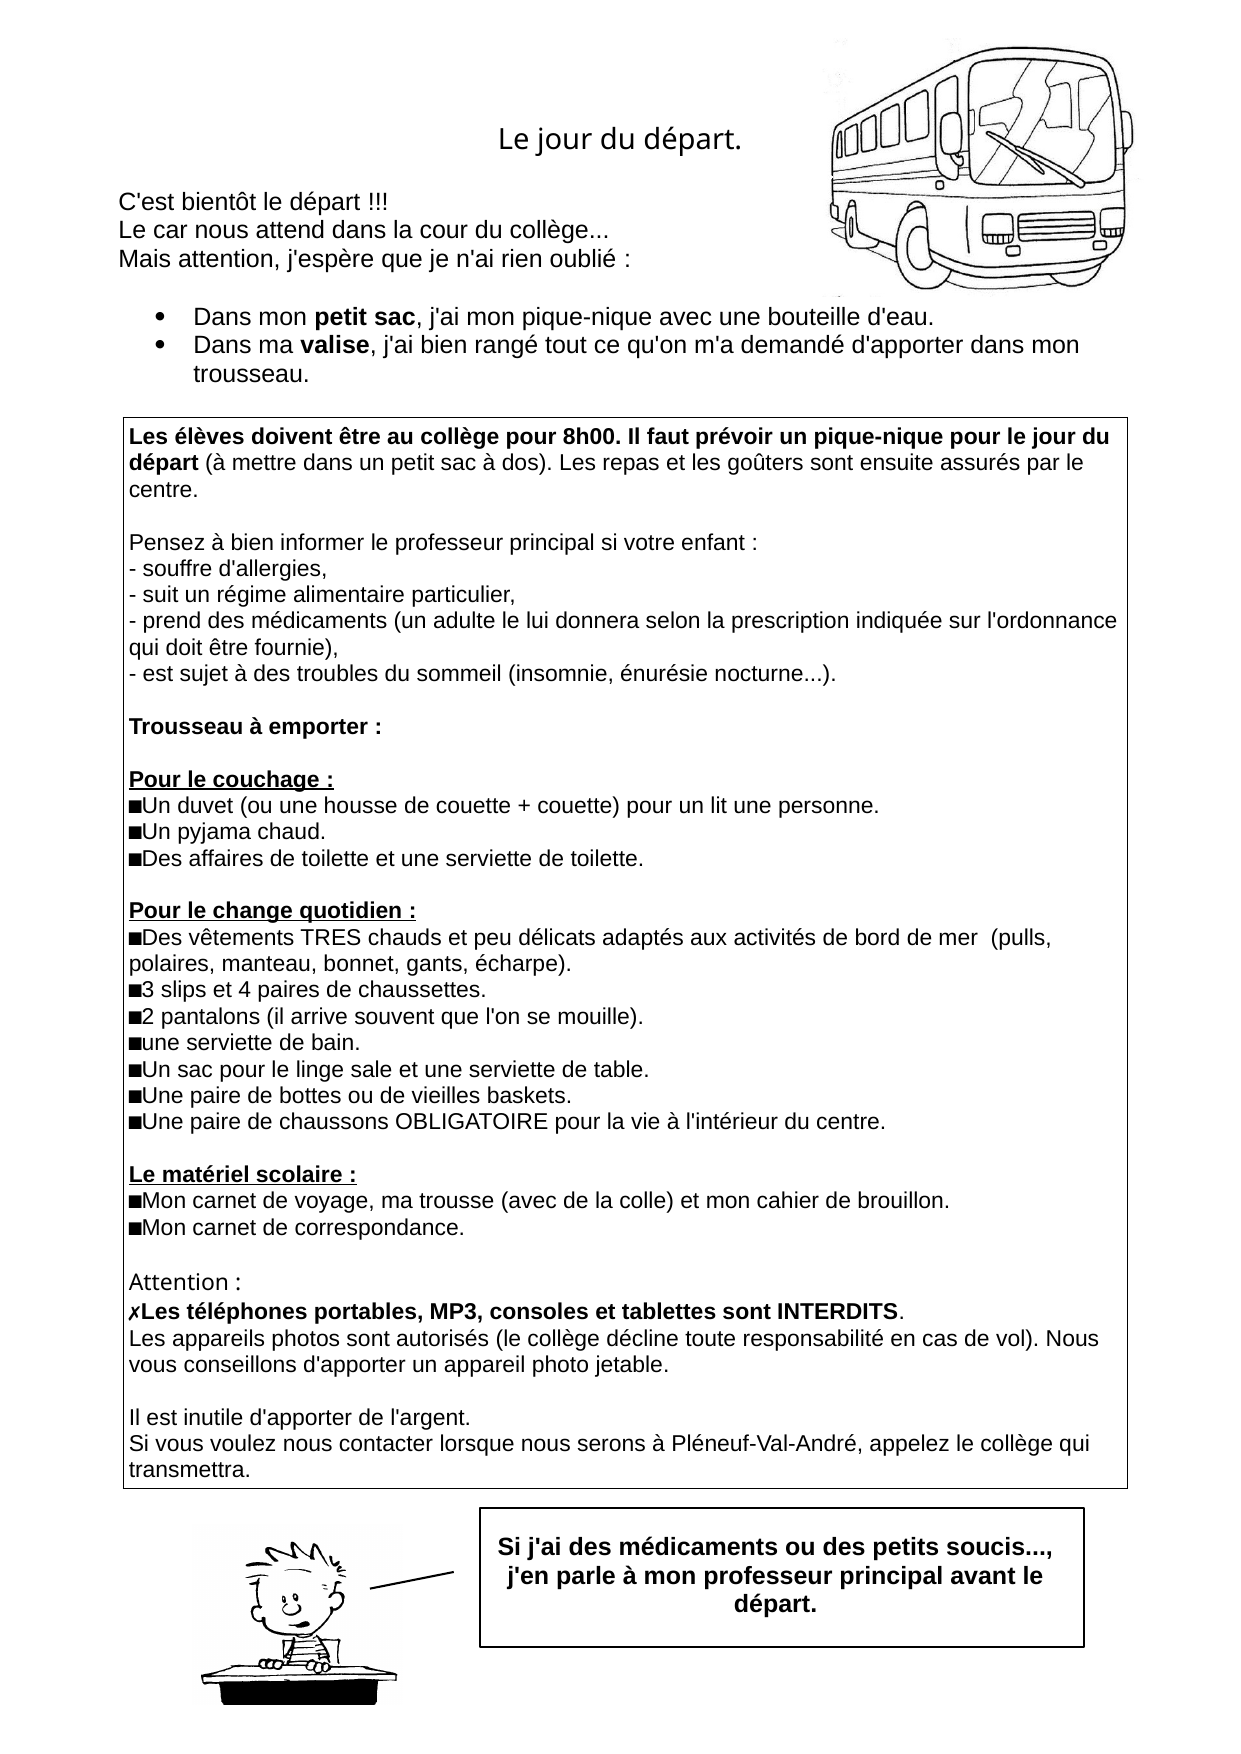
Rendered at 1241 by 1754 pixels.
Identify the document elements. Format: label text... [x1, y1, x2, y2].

list Dans mon petit sac, j'ai mon pique-nique avec une bouteille d'eau. [156, 302, 1122, 330]
table_header Les élèves doivent être au collège pour 8h00. Il faut prévoir un pique-nique pour le jour du départ (à mettre dans un petit sac à dos). Les repas et les goûters sont ensuite assurés par le centre. Pensez à bien informer le professeur principal si votre enfant : - souffre d'allergies, - suit un régime alimentaire particulier, - prend des médicaments (un adulte le lui donnera selon la prescription indiquée sur l'ordonnance qui doit être fournie), - est sujet à des troubles du sommeil (insomnie, énurésie nocturne...). Trousseau à emporter : Pour le couchage : Un duvet (ou une housse de couette + couette) pour un lit une personne. Un pyjama chaud. Des affaires de toilette et une serviette de toilette. Pour le change quotidien : Des vêtements TRES chauds et peu délicats adaptés aux activités de bord de mer (pulls, polaires, manteau, bonnet, gants, écharpe). 3 slips et 4 paires de chaussettes. 2 pantalons (il arrive souvent que l'on se mouille). une serviette de bain. Un sac pour le linge sale et une serviette de table. Une paire de bottes ou de vieilles baskets. Une paire de chaussons OBLIGATOIRE pour la vie à l'intérieur du centre. Le matériel scolaire : Mon carnet de voyage, ma trousse (avec de la colle) et mon cahier de brouillon. Mon carnet de correspondance. Attention : Les téléphones portables, MP3, consoles et tablettes sont INTERDITS. Les appareils photos sont autorisés (le collège décline toute responsabilité en cas de vol). Nous vous conseillons d'apporter un appareil photo jetable. Il est inutile d'apporter de l'argent. Si vous voulez nous contacter lorsque nous serons à Pléneuf-Val-André, appelez le collège qui transmettra. [124, 418, 1127, 1488]
text Le car nous attend dans la cour du collège... [118, 215, 822, 244]
text C'est bientôt le départ !!! [118, 187, 822, 215]
text Le jour du départ. [118, 118, 822, 158]
list Dans ma valise, j'ai bien rangé tout ce qu'on m'a demandé d'apporter dans mon trousseau. [156, 330, 1122, 388]
text Mais attention, j'espère que je n'ai rien oublié : [118, 244, 822, 273]
